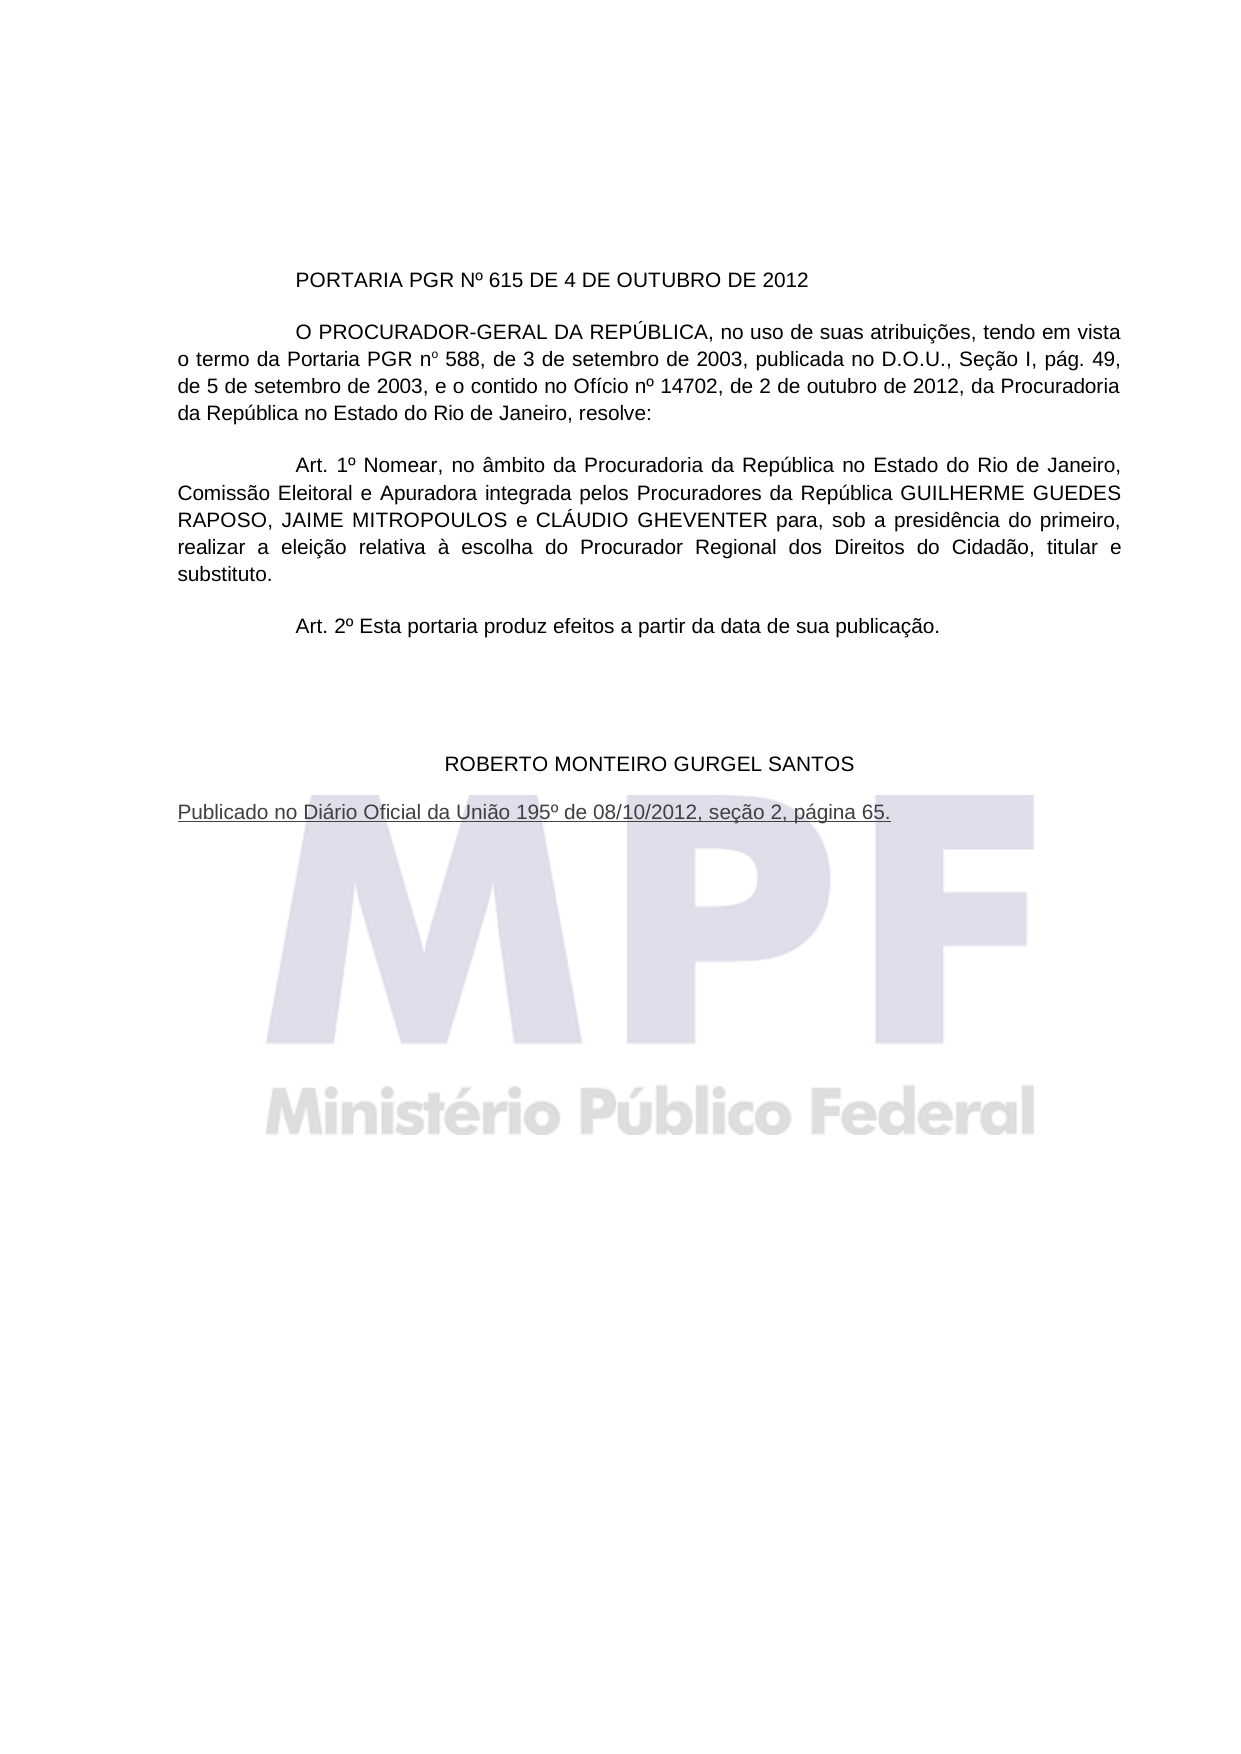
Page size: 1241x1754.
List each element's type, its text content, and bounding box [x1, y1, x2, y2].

text Art. 2º Esta portaria produz efeitos a partir da data de sua publicação. [177, 612, 1122, 639]
text Publicado no Diário Oficial da União 195º de 08/10/2012, seção 2, página 65. [177, 800, 1122, 824]
picture [266, 795, 1034, 800]
picture [266, 824, 1034, 1136]
text Art. 1º Nomear, no âmbito da Procuradoria da República no Estado do Rio de Janeiro, Comissão Eleitoral e Apuradora integrada pelos Procuradores da República GUILHERME GUEDES RAPOSO, JAIME MITROPOULOS e CLÁUDIO GHEVENTER para, sob a presidência do primeiro, realizar a eleição relativa à escolha do Procurador Regional dos Direitos do Cidadão, titular e substituto. [177, 451, 1122, 587]
text O PROCURADOR-GERAL DA REPÚBLICA, no uso de suas atribuições, tendo em vista o termo da Portaria PGR no 588, de 3 de setembro de 2003, publicada no D.O.U., Seção I, pág. 49, de 5 de setembro de 2003, e o contido no Ofício nº 14702, de 2 de outubro de 2012, da Procuradoria da República no Estado do Rio de Janeiro, resolve: [177, 318, 1122, 426]
text ROBERTO MONTEIRO GURGEL SANTOS [177, 752, 1122, 776]
text PORTARIA PGR Nº 615 DE 4 DE OUTUBRO DE 2012 [177, 266, 1122, 293]
